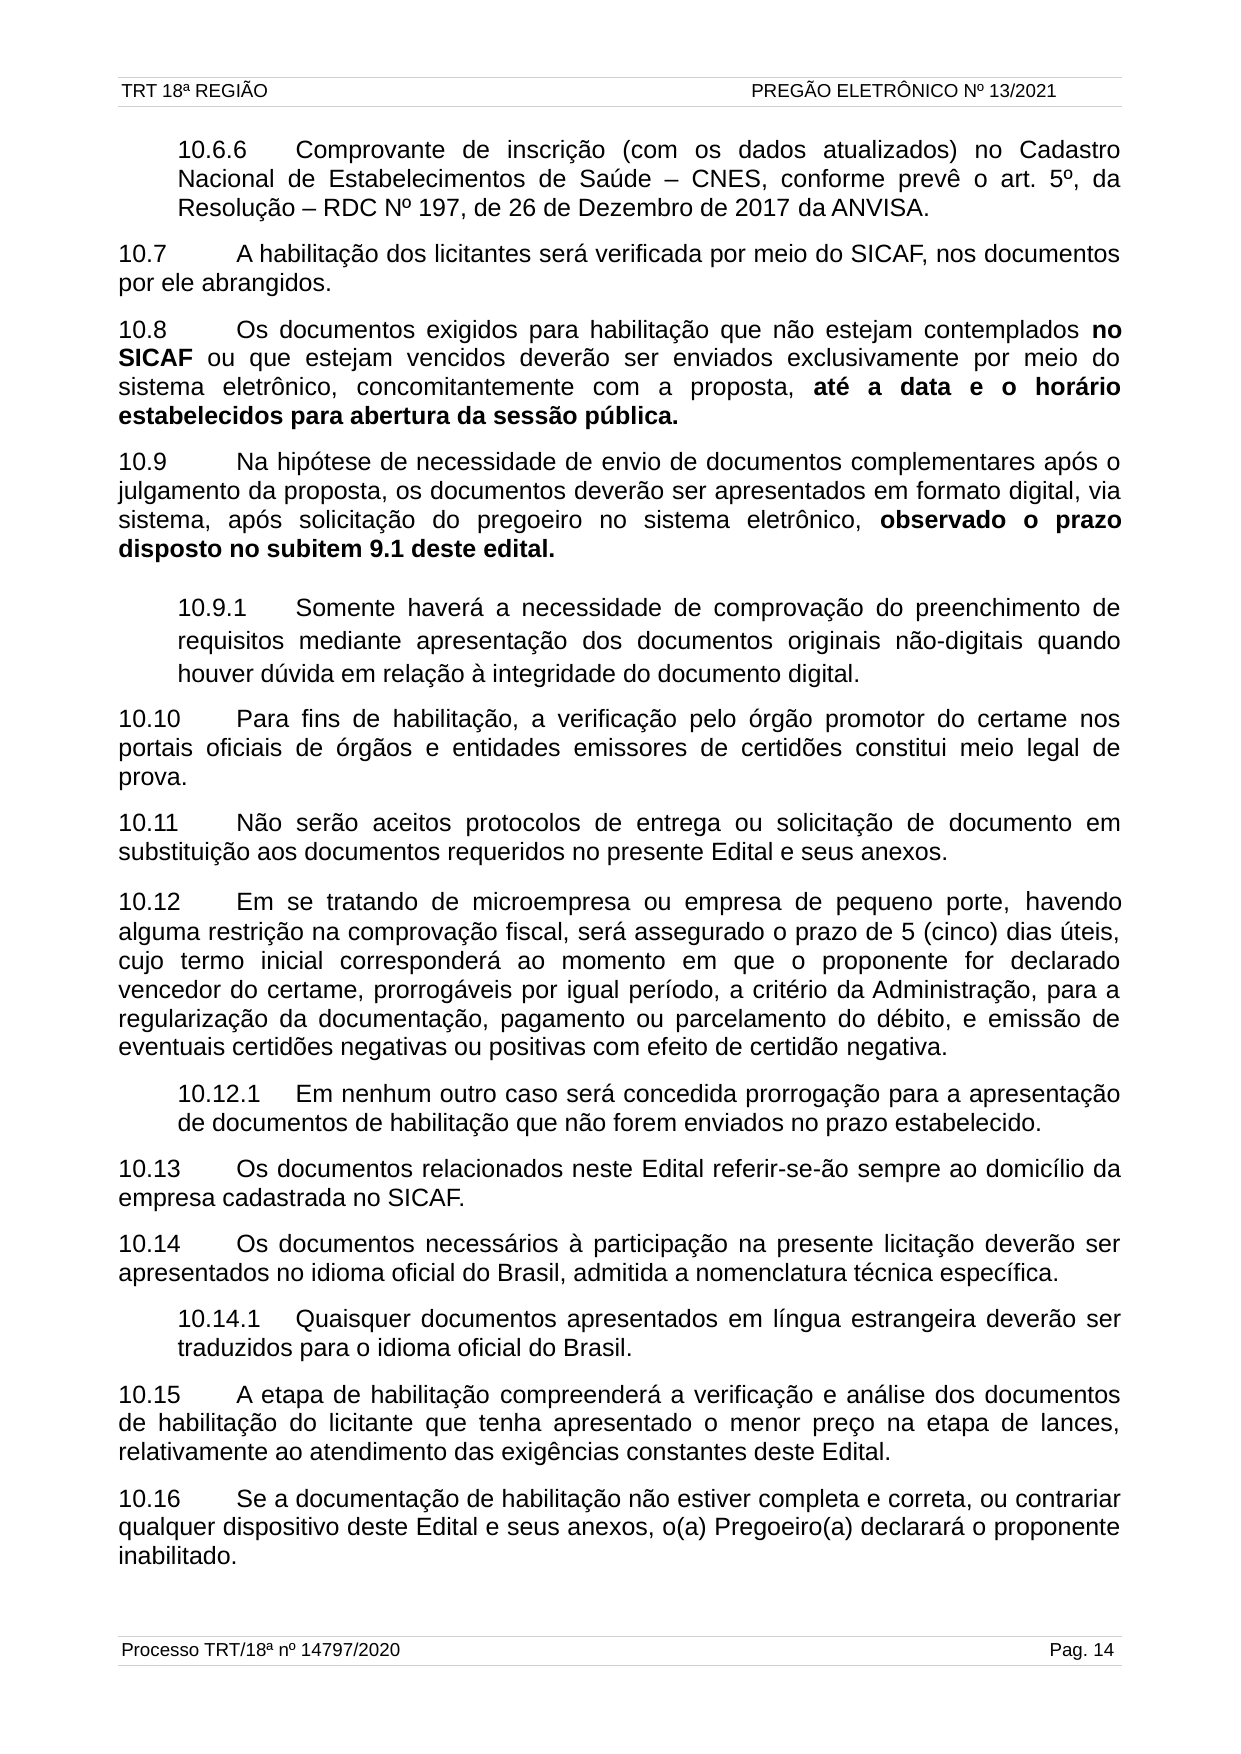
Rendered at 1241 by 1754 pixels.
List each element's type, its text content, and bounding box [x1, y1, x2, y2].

text 10.7 A habilitação dos licitantes será verificada por meio do SICAF, nos documentos por ele abrangidos. [118, 239, 1122, 297]
text 10.9 Na hipótese de necessidade de envio de documentos complementares após o julgamento da proposta, os documentos deverão ser apresentados em formato digital, via sistema, após solicitação do pregoeiro no sistema eletrônico, observado o prazo disposto no subitem 9.1 deste edital. [118, 447, 1122, 562]
text 10.15 A etapa de habilitação compreenderá a verificação e análise dos documentos de habilitação do licitante que tenha apresentado o menor preço na etapa de lances, relativamente ao atendimento das exigências constantes deste Edital. [118, 1380, 1122, 1466]
text 10.13 Os documentos relacionados neste Edital referir-se-ão sempre ao domicílio da empresa cadastrada no SICAF. [118, 1154, 1122, 1212]
list 10.9.1 Somente haverá a necessidade de comprovação do preenchimento de requisitos mediante apresentação dos documentos originais não-digitais quando houver dúvida em relação à integridade do documento digital. [177, 593, 1122, 687]
text 10.8 Os documentos exigidos para habilitação que não estejam contemplados no SICAF ou que estejam vencidos deverão ser enviados exclusivamente por meio do sistema eletrônico, concomitantemente com a proposta, até a data e o horário estabelecidos para abertura da sessão pública. [118, 315, 1122, 430]
text 10.12 Em se tratando de microempresa ou empresa de pequeno porte, havendo alguma restrição na comprovação fiscal, será assegurado o prazo de 5 (cinco) dias úteis, cujo termo inicial corresponderá ao momento em que o proponente for declarado vencedor do certame, prorrogáveis por igual período, a critério da Administração, para a regularização da documentação, pagamento ou parcelamento do débito, e emissão de eventuais certidões negativas ou positivas com efeito de certidão negativa. [118, 883, 1122, 1061]
text 10.14.1 Quaisquer documentos apresentados em língua estrangeira deverão ser traduzidos para o idioma oficial do Brasil. [177, 1304, 1122, 1362]
text 10.16 Se a documentação de habilitação não estiver completa e correta, ou contrariar qualquer dispositivo deste Edital e seus anexos, o(a) Pregoeiro(a) declarará o proponente inabilitado. [118, 1484, 1122, 1570]
text 10.10 Para fins de habilitação, a verificação pelo órgão promotor do certame nos portais oficiais de órgãos e entidades emissores de certidões constitui meio legal de prova. [118, 704, 1122, 790]
text 10.12.1 Em nenhum outro caso será concedida prorrogação para a apresentação de documentos de habilitação que não forem enviados no prazo estabelecido. [177, 1079, 1122, 1136]
text 10.11 Não serão aceitos protocolos de entrega ou solicitação de documento em substituição aos documentos requeridos no presente Edital e seus anexos. [118, 808, 1122, 866]
text 10.14 Os documentos necessários à participação na presente licitação deverão ser apresentados no idioma oficial do Brasil, admitida a nomenclatura técnica específica. [118, 1229, 1122, 1287]
list 10.6.6 Comprovante de inscrição (com os dados atualizados) no Cadastro Nacional de Estabelecimentos de Saúde – CNES, conforme prevê o art. 5º, da Resolução – RDC Nº 197, de 26 de Dezembro de 2017 da ANVISA. [177, 136, 1122, 222]
